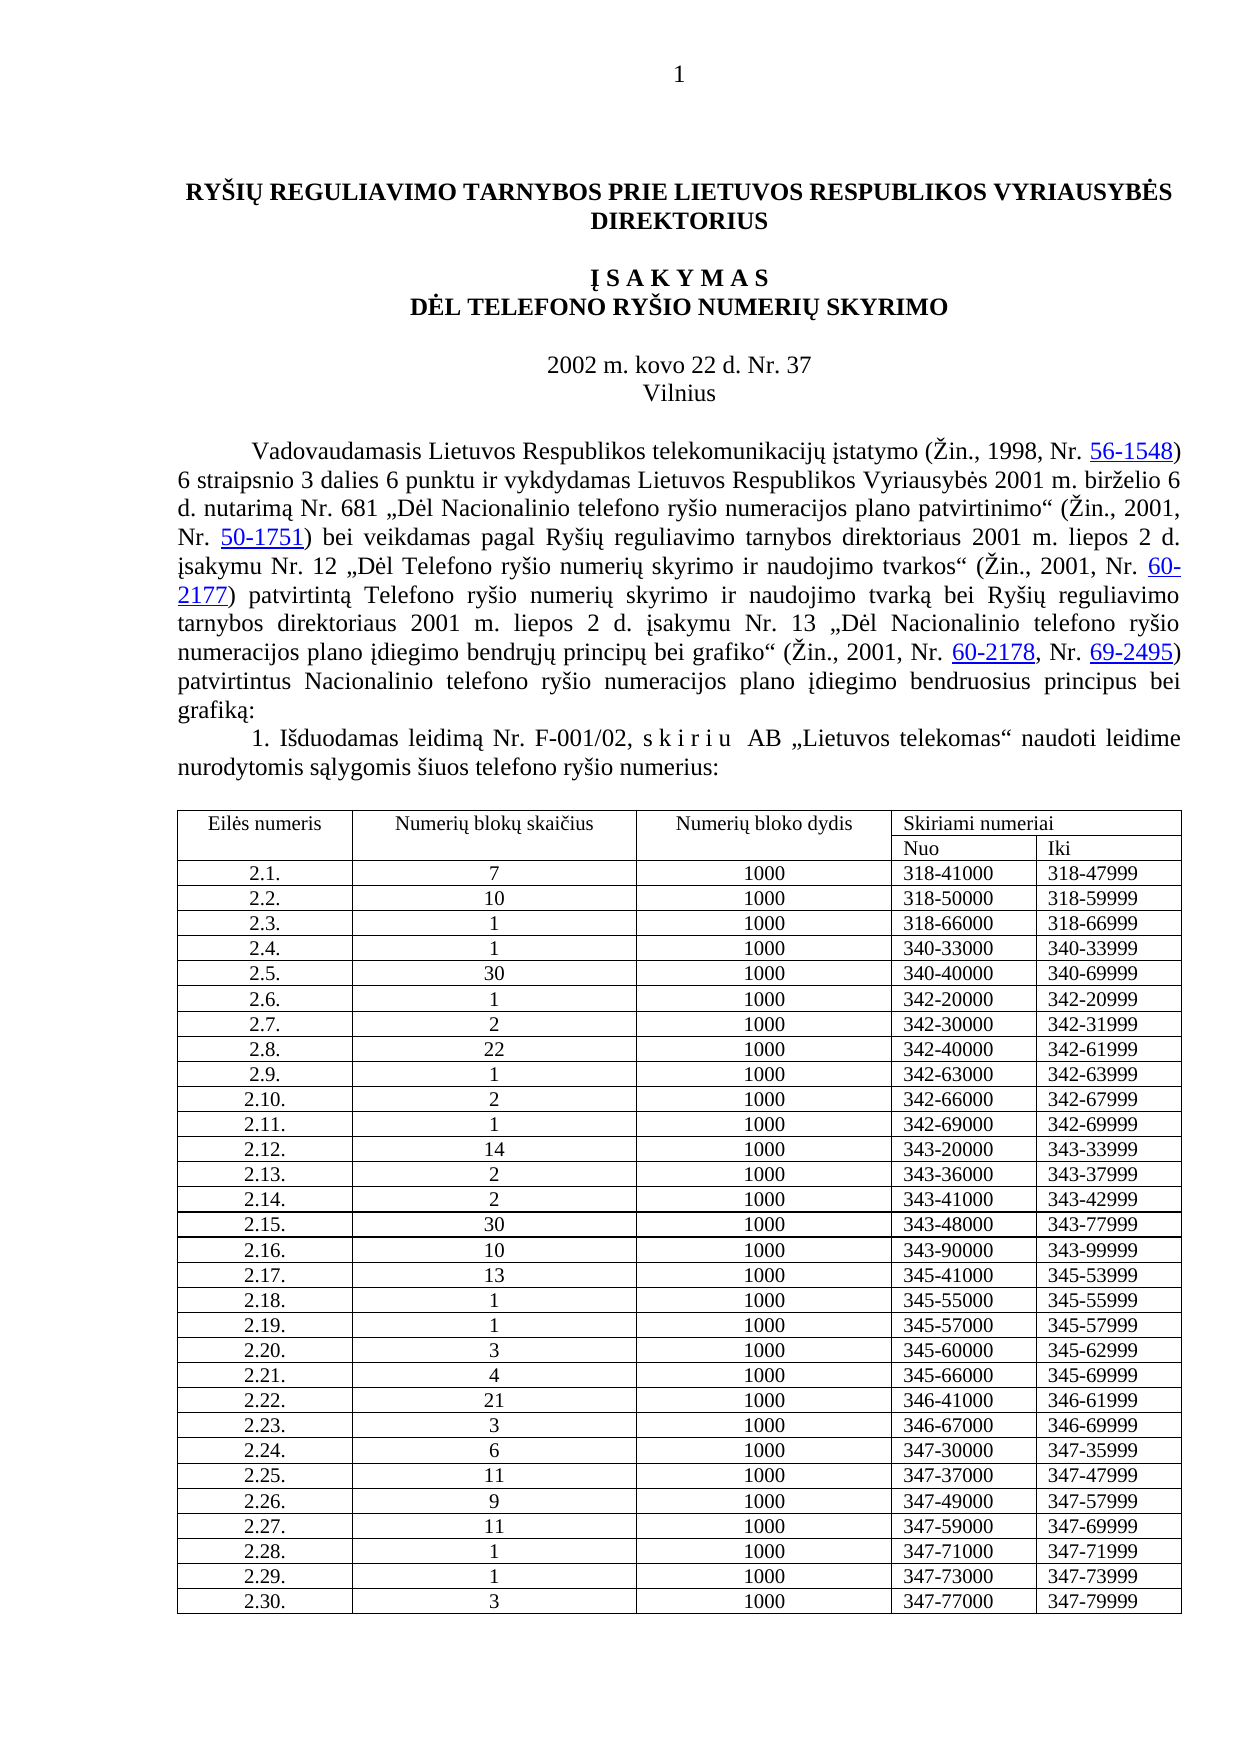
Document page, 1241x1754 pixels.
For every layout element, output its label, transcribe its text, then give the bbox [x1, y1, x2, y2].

table_cell 21 [353, 1388, 636, 1412]
table_cell 340-69999 [1037, 961, 1181, 985]
table_cell 4 [353, 1363, 636, 1387]
table_cell 30 [353, 961, 636, 985]
table_cell 343-77999 [1037, 1213, 1181, 1236]
table_cell 2.18. [178, 1288, 352, 1312]
table_cell 345-66000 [892, 1363, 1036, 1387]
table_cell 22 [353, 1037, 636, 1061]
table_cell 342-31999 [1037, 1012, 1181, 1036]
table_header Skiriami numeriai [892, 811, 1181, 835]
text Į S A K Y M A S [177, 263, 1181, 292]
text Vadovaudamasis Lietuvos Respublikos telekomunikacijų įstatymo (Žin., 1998, Nr. 56-1548) 6 straipsnio 3 dalies 6 punktu ir vykdydamas Lietuvos Respublikos Vyriausybės 2001 m. birželio 6 d. nutarimą Nr. 681 „Dėl Nacionalinio telefono ryšio numeracijos plano patvirtinimo“ (Žin., 2001, Nr. 50-1751) bei veikdamas pagal Ryšių reguliavimo tarnybos direktoriaus 2001 m. liepos 2 d. įsakymu Nr. 12 „Dėl Telefono ryšio numerių skyrimo ir naudojimo tvarkos“ (Žin., 2001, Nr. 60-2177) patvirtintą Telefono ryšio numerių skyrimo ir naudojimo tvarką bei Ryšių reguliavimo tarnybos direktoriaus 2001 m. liepos 2 d. įsakymu Nr. 13 „Dėl Nacionalinio telefono ryšio numeracijos plano įdiegimo bendrųjų principų bei grafiko“ (Žin., 2001, Nr. 60-2178, Nr. 69-2495) patvirtintus Nacionalinio telefono ryšio numeracijos plano įdiegimo bendruosius principus bei grafiką: [177, 436, 1181, 723]
table_cell 318-66000 [892, 911, 1036, 935]
table_cell 2.16. [178, 1238, 352, 1262]
table_cell 2.24. [178, 1438, 352, 1462]
table_header Numerių blokų skaičius [353, 811, 636, 860]
table_cell 318-47999 [1037, 861, 1181, 885]
table_cell 345-57999 [1037, 1313, 1181, 1337]
table_cell 7 [353, 861, 636, 885]
table_cell 347-37000 [892, 1464, 1036, 1487]
table_cell 345-62999 [1037, 1338, 1181, 1362]
table_cell 1000 [637, 861, 891, 885]
table_cell 2.3. [178, 911, 352, 935]
table_header Numerių bloko dydis [637, 811, 891, 860]
table_cell 9 [353, 1489, 636, 1513]
table_cell 2.2. [178, 886, 352, 910]
table_cell 1000 [637, 1112, 891, 1136]
table_cell 1 [353, 1062, 636, 1086]
table_cell 2.22. [178, 1388, 352, 1412]
table_cell Iki [1037, 836, 1181, 860]
table_cell 347-35999 [1037, 1438, 1181, 1462]
table_cell 10 [353, 886, 636, 910]
table_cell 342-40000 [892, 1037, 1036, 1061]
table_cell 2.5. [178, 961, 352, 985]
table_cell 30 [353, 1213, 636, 1236]
table_cell 340-40000 [892, 961, 1036, 985]
table_cell 1 [353, 1539, 636, 1563]
table_cell 1000 [637, 1288, 891, 1312]
table_cell 345-69999 [1037, 1363, 1181, 1387]
table_cell 346-67000 [892, 1413, 1036, 1437]
table_cell 1 [353, 986, 636, 1011]
table_cell 1000 [637, 1413, 891, 1437]
table_cell 2.15. [178, 1213, 352, 1236]
table_cell 342-20000 [892, 986, 1036, 1011]
table_cell 2.1. [178, 861, 352, 885]
table_cell 318-50000 [892, 886, 1036, 910]
table_cell 342-66000 [892, 1087, 1036, 1111]
table_cell 347-59000 [892, 1514, 1036, 1538]
text Vilnius [177, 378, 1181, 407]
table_cell 2.11. [178, 1112, 352, 1136]
table_cell 2.30. [178, 1589, 352, 1613]
table_cell 343-41000 [892, 1187, 1036, 1211]
table_cell 1000 [637, 1263, 891, 1287]
table_cell 347-77000 [892, 1589, 1036, 1613]
table_cell 1000 [637, 1187, 891, 1211]
table_cell 347-69999 [1037, 1514, 1181, 1538]
table_cell 2.14. [178, 1187, 352, 1211]
table_cell 345-53999 [1037, 1263, 1181, 1287]
table_cell 2.28. [178, 1539, 352, 1563]
table_cell 345-55000 [892, 1288, 1036, 1312]
table_cell 2 [353, 1162, 636, 1186]
table_cell 2.21. [178, 1363, 352, 1387]
table_cell 2.13. [178, 1162, 352, 1186]
table_cell 2.8. [178, 1037, 352, 1061]
table_cell 347-49000 [892, 1489, 1036, 1513]
table_cell 2.6. [178, 986, 352, 1011]
table_cell 347-73999 [1037, 1564, 1181, 1588]
table_cell 2.12. [178, 1137, 352, 1161]
table_cell Nuo [892, 836, 1036, 860]
table_cell 1000 [637, 1313, 891, 1337]
table_cell 1000 [637, 1363, 891, 1387]
table_cell 346-61999 [1037, 1388, 1181, 1412]
table_cell 2.7. [178, 1012, 352, 1036]
table_cell 342-61999 [1037, 1037, 1181, 1061]
table_cell 1000 [637, 1062, 891, 1086]
table_cell 2 [353, 1187, 636, 1211]
table_cell 342-69999 [1037, 1112, 1181, 1136]
table_cell 1000 [637, 1037, 891, 1061]
table_cell 13 [353, 1263, 636, 1287]
table_cell 343-20000 [892, 1137, 1036, 1161]
table_cell 342-63000 [892, 1062, 1036, 1086]
table_cell 11 [353, 1514, 636, 1538]
table_cell 342-69000 [892, 1112, 1036, 1136]
table_cell 2.9. [178, 1062, 352, 1086]
table_cell 2.23. [178, 1413, 352, 1437]
table_cell 1000 [637, 1012, 891, 1036]
table_cell 1000 [637, 1162, 891, 1186]
table_cell 345-57000 [892, 1313, 1036, 1337]
table_cell 1000 [637, 1464, 891, 1487]
table_cell 343-99999 [1037, 1238, 1181, 1262]
table_cell 2.4. [178, 936, 352, 960]
text 2002 m. kovo 22 d. Nr. 37 [177, 350, 1181, 378]
table_cell 1 [353, 1112, 636, 1136]
table_cell 347-30000 [892, 1438, 1036, 1462]
table_cell 2 [353, 1012, 636, 1036]
table_cell 345-41000 [892, 1263, 1036, 1287]
table_cell 346-69999 [1037, 1413, 1181, 1437]
table_cell 11 [353, 1464, 636, 1487]
table_cell 347-47999 [1037, 1464, 1181, 1487]
table_cell 2.29. [178, 1564, 352, 1588]
table_cell 345-60000 [892, 1338, 1036, 1362]
text DĖL TELEFONO RYŠIO NUMERIŲ SKYRIMO [177, 292, 1181, 321]
table_cell 1000 [637, 936, 891, 960]
table_cell 343-48000 [892, 1213, 1036, 1236]
table_cell 1000 [637, 1514, 891, 1538]
table_cell 2 [353, 1087, 636, 1111]
table_cell 347-79999 [1037, 1589, 1181, 1613]
table_cell 1000 [637, 1438, 891, 1462]
table_cell 2.27. [178, 1514, 352, 1538]
table_cell 1000 [637, 911, 891, 935]
table_cell 346-41000 [892, 1388, 1036, 1412]
table_cell 6 [353, 1438, 636, 1462]
table_cell 343-37999 [1037, 1162, 1181, 1186]
table_cell 3 [353, 1338, 636, 1362]
table_cell 343-90000 [892, 1238, 1036, 1262]
table_cell 1000 [637, 1589, 891, 1613]
table_cell 1000 [637, 1539, 891, 1563]
text 1. Išduodamas leidimą Nr. F-001/02, skiriu AB „Lietuvos telekomas“ naudoti leidime nurodytomis sąlygomis šiuos telefono ryšio numerius: [177, 723, 1181, 781]
table_cell 1 [353, 1313, 636, 1337]
table_cell 342-20999 [1037, 986, 1181, 1011]
table_cell 347-71000 [892, 1539, 1036, 1563]
table_cell 1000 [637, 1137, 891, 1161]
table_cell 343-36000 [892, 1162, 1036, 1186]
table_cell 1000 [637, 986, 891, 1011]
table_cell 1000 [637, 1388, 891, 1412]
table_cell 1000 [637, 1238, 891, 1262]
table_cell 1000 [637, 1338, 891, 1362]
table_cell 1000 [637, 1564, 891, 1588]
table_cell 2.19. [178, 1313, 352, 1337]
table_cell 347-73000 [892, 1564, 1036, 1588]
table_cell 3 [353, 1413, 636, 1437]
table_cell 1 [353, 936, 636, 960]
table_cell 14 [353, 1137, 636, 1161]
table_cell 347-71999 [1037, 1539, 1181, 1563]
table_cell 1000 [637, 886, 891, 910]
table_cell 1000 [637, 961, 891, 985]
table_cell 318-66999 [1037, 911, 1181, 935]
table_cell 1000 [637, 1213, 891, 1236]
table_cell 1000 [637, 1489, 891, 1513]
table_cell 342-30000 [892, 1012, 1036, 1036]
table_cell 1 [353, 1288, 636, 1312]
table_cell 2.10. [178, 1087, 352, 1111]
table_header Eilės numeris [178, 811, 352, 860]
table_cell 342-63999 [1037, 1062, 1181, 1086]
table_cell 340-33000 [892, 936, 1036, 960]
table_cell 3 [353, 1589, 636, 1613]
table_cell 2.20. [178, 1338, 352, 1362]
table_cell 10 [353, 1238, 636, 1262]
table_cell 345-55999 [1037, 1288, 1181, 1312]
table_cell 2.25. [178, 1464, 352, 1487]
table_cell 343-33999 [1037, 1137, 1181, 1161]
table_cell 340-33999 [1037, 936, 1181, 960]
table_cell 2.17. [178, 1263, 352, 1287]
table_cell 342-67999 [1037, 1087, 1181, 1111]
table_cell 347-57999 [1037, 1489, 1181, 1513]
table_cell 318-41000 [892, 861, 1036, 885]
table_cell 1000 [637, 1087, 891, 1111]
text RYŠIŲ REGULIAVIMO TARNYBOS PRIE LIETUVOS RESPUBLIKOS VYRIAUSYBĖS DIREKTORIUS [177, 177, 1181, 235]
table_cell 1 [353, 1564, 636, 1588]
table_cell 2.26. [178, 1489, 352, 1513]
table_cell 1 [353, 911, 636, 935]
table_cell 343-42999 [1037, 1187, 1181, 1211]
table_cell 318-59999 [1037, 886, 1181, 910]
